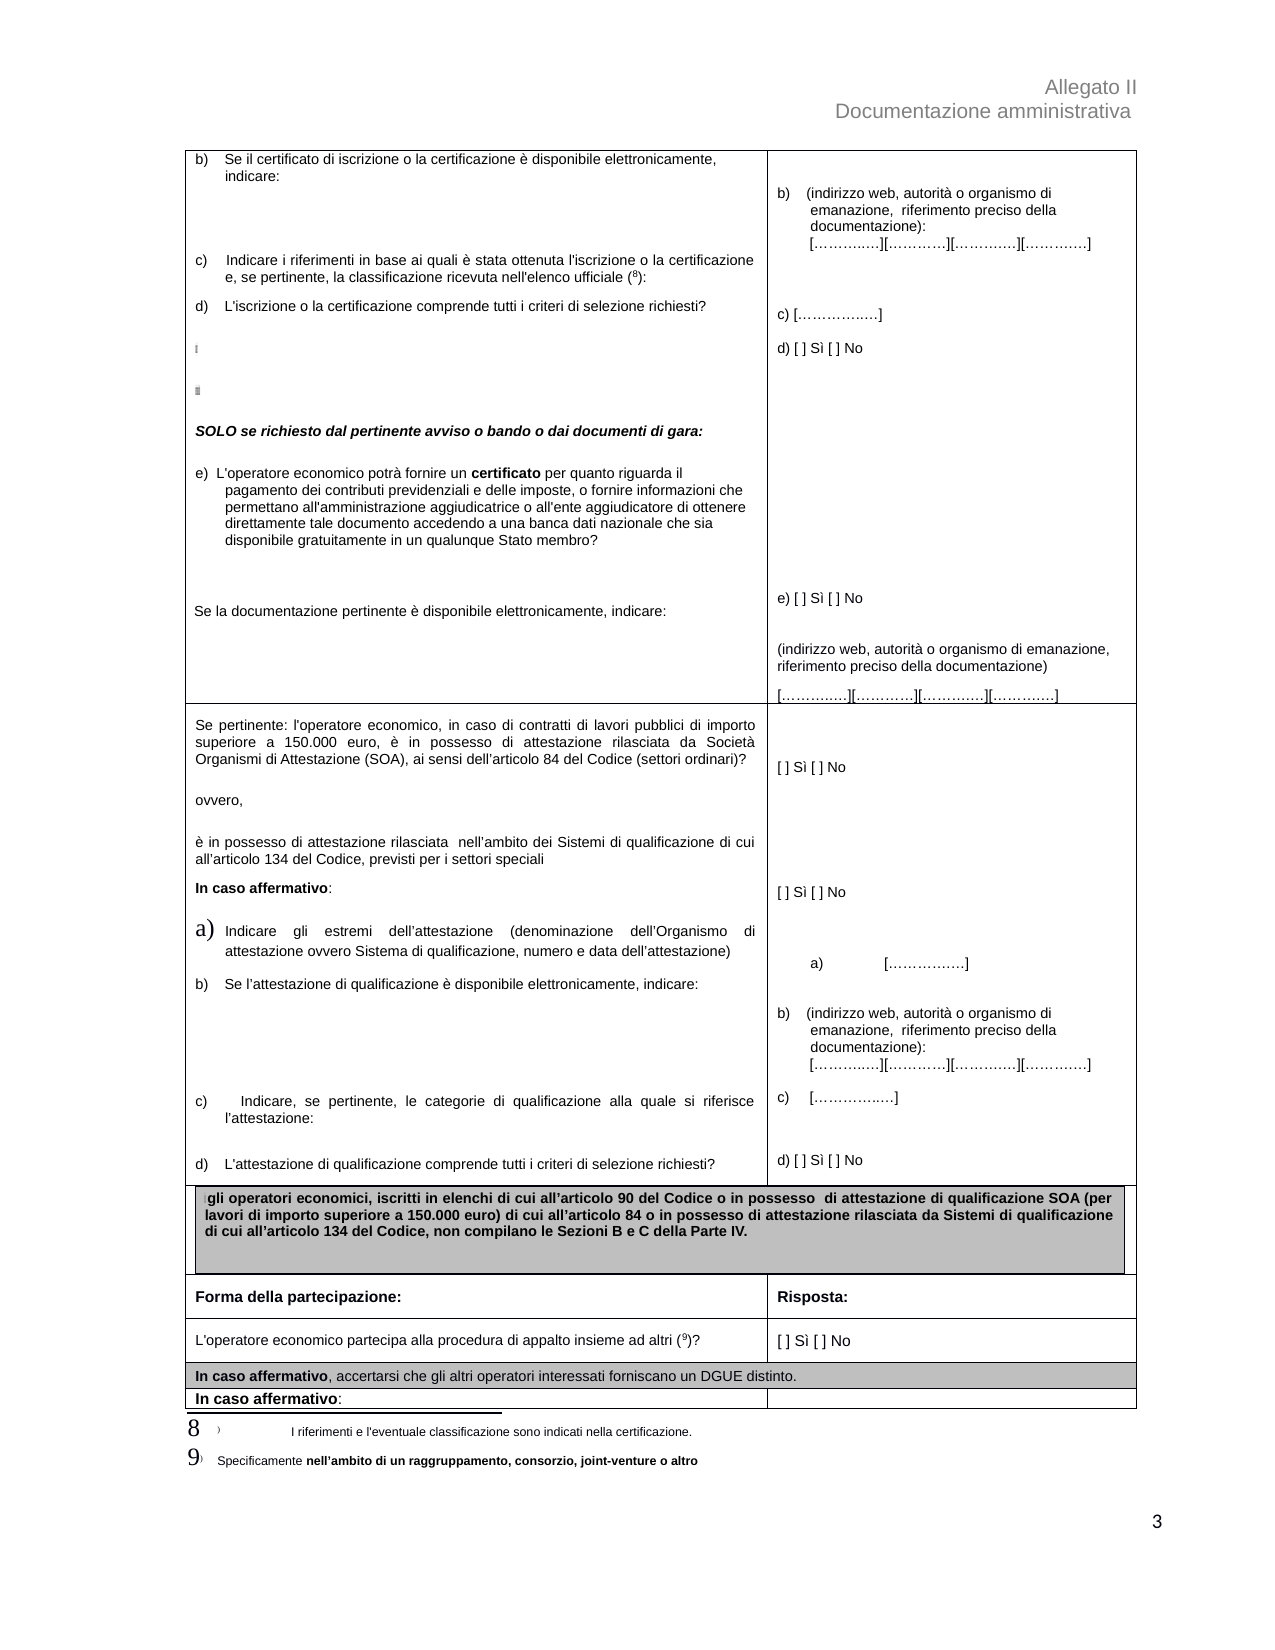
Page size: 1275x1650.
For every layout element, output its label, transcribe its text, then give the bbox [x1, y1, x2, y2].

table_cell [768, 1389, 1136, 1407]
table_cell b) (indirizzo web, autorità o organismo di emanazione, riferimento preciso della documentazione): [………..…][…………][……….…][……….…] c) […………..…] d) [ ] Sì [ ] No e) [ ] Sì [ ] No (indirizzo web, autorità o organismo di emanazione, riferimento preciso della documentazione) [………..…][…………][……….…][……….…] [768, 151, 1136, 703]
table_cell Forma della partecipazione: [186, 1275, 767, 1318]
table_cell [ ] Sì [ ] No [ ] Sì [ ] No [………….…] b) (indirizzo web, autorità o organismo di emanazione, riferimento preciso della documentazione): [………..…][…………][……….…][……….…] c) […………..…] d) [ ] Sì [ ] No [768, 704, 1136, 1185]
table_cell In caso affermativo, accertarsi che gli altri operatori interessati forniscano un DGUE distinto. [186, 1363, 1136, 1388]
table_cell [ ] Sì [ ] No [768, 1319, 1136, 1362]
table_cell Risposta: [768, 1275, 1136, 1318]
table_cell Se pertinente: l'operatore economico è iscritto in un elenco ufficiale di imprenditori, fornitori, o prestatori di servizi o possiede una certificazione rilasciata da organismi accreditati, ai sensi dell’articolo 90 del Codice ? In caso affermativo: Rispondere compilando le altre parti di questa sezione, la sezione B e, ove pertinente, la sezione C della presente parte, la parte III, la parte V se applicabile, e in ogni caso compilare e firmare la parte VI. Indicare la denominazione dell'elenco o del certificato e, se pertinente, il pertinente numero di iscrizione o della certificazione b) Se il certificato di iscrizione o la certificazione è disponibile elettronicamente, indicare: c) Indicare i riferimenti in base ai quali è stata ottenuta l'iscrizione o la certificazione e, se pertinente, la classificazione ricevuta nell'elenco ufficiale (): d) L'iscrizione o la certificazione comprende tutti i criteri di selezione richiesti? In caso di risposta negativa alla lettera d): Inserire inoltre tutte le informazioni mancanti nella parte IV, sezione A, B, C, o D secondo il caso SOLO se richiesto dal pertinente avviso o bando o dai documenti di gara: e) L'operatore economico potrà fornire un certificato per quanto riguarda il pagamento dei contributi previdenziali e delle imposte, o fornire informazioni che permettano all'amministrazione aggiudicatrice o all'ente aggiudicatore di ottenere direttamente tale documento accedendo a una banca dati nazionale che sia disponibile gratuitamente in un qualunque Stato membro? Se la documentazione pertinente è disponibile elettronicamente, indicare: [186, 151, 767, 703]
table_cell L'operatore economico partecipa alla procedura di appalto insieme ad altri ()? [186, 1319, 767, 1362]
table_cell Se pertinente: l'operatore economico, in caso di contratti di lavori pubblici di importo superiore a 150.000 euro, è in possesso di attestazione rilasciata da Società Organismi di Attestazione (SOA), ai sensi dell’articolo 84 del Codice (settori ordinari)? ovvero, è in possesso di attestazione rilasciata nell’ambito dei Sistemi di qualificazione di cui all’articolo 134 del Codice, previsti per i settori speciali In caso affermativo: Indicare gli estremi dell’attestazione (denominazione dell’Organismo di attestazione ovvero Sistema di qualificazione, numero e data dell’attestazione) b) Se l’attestazione di qualificazione è disponibile elettronicamente, indicare: c) Indicare, se pertinente, le categorie di qualificazione alla quale si riferisce l’attestazione: d) L'attestazione di qualificazione comprende tutti i criteri di selezione richiesti? [186, 704, 767, 1185]
